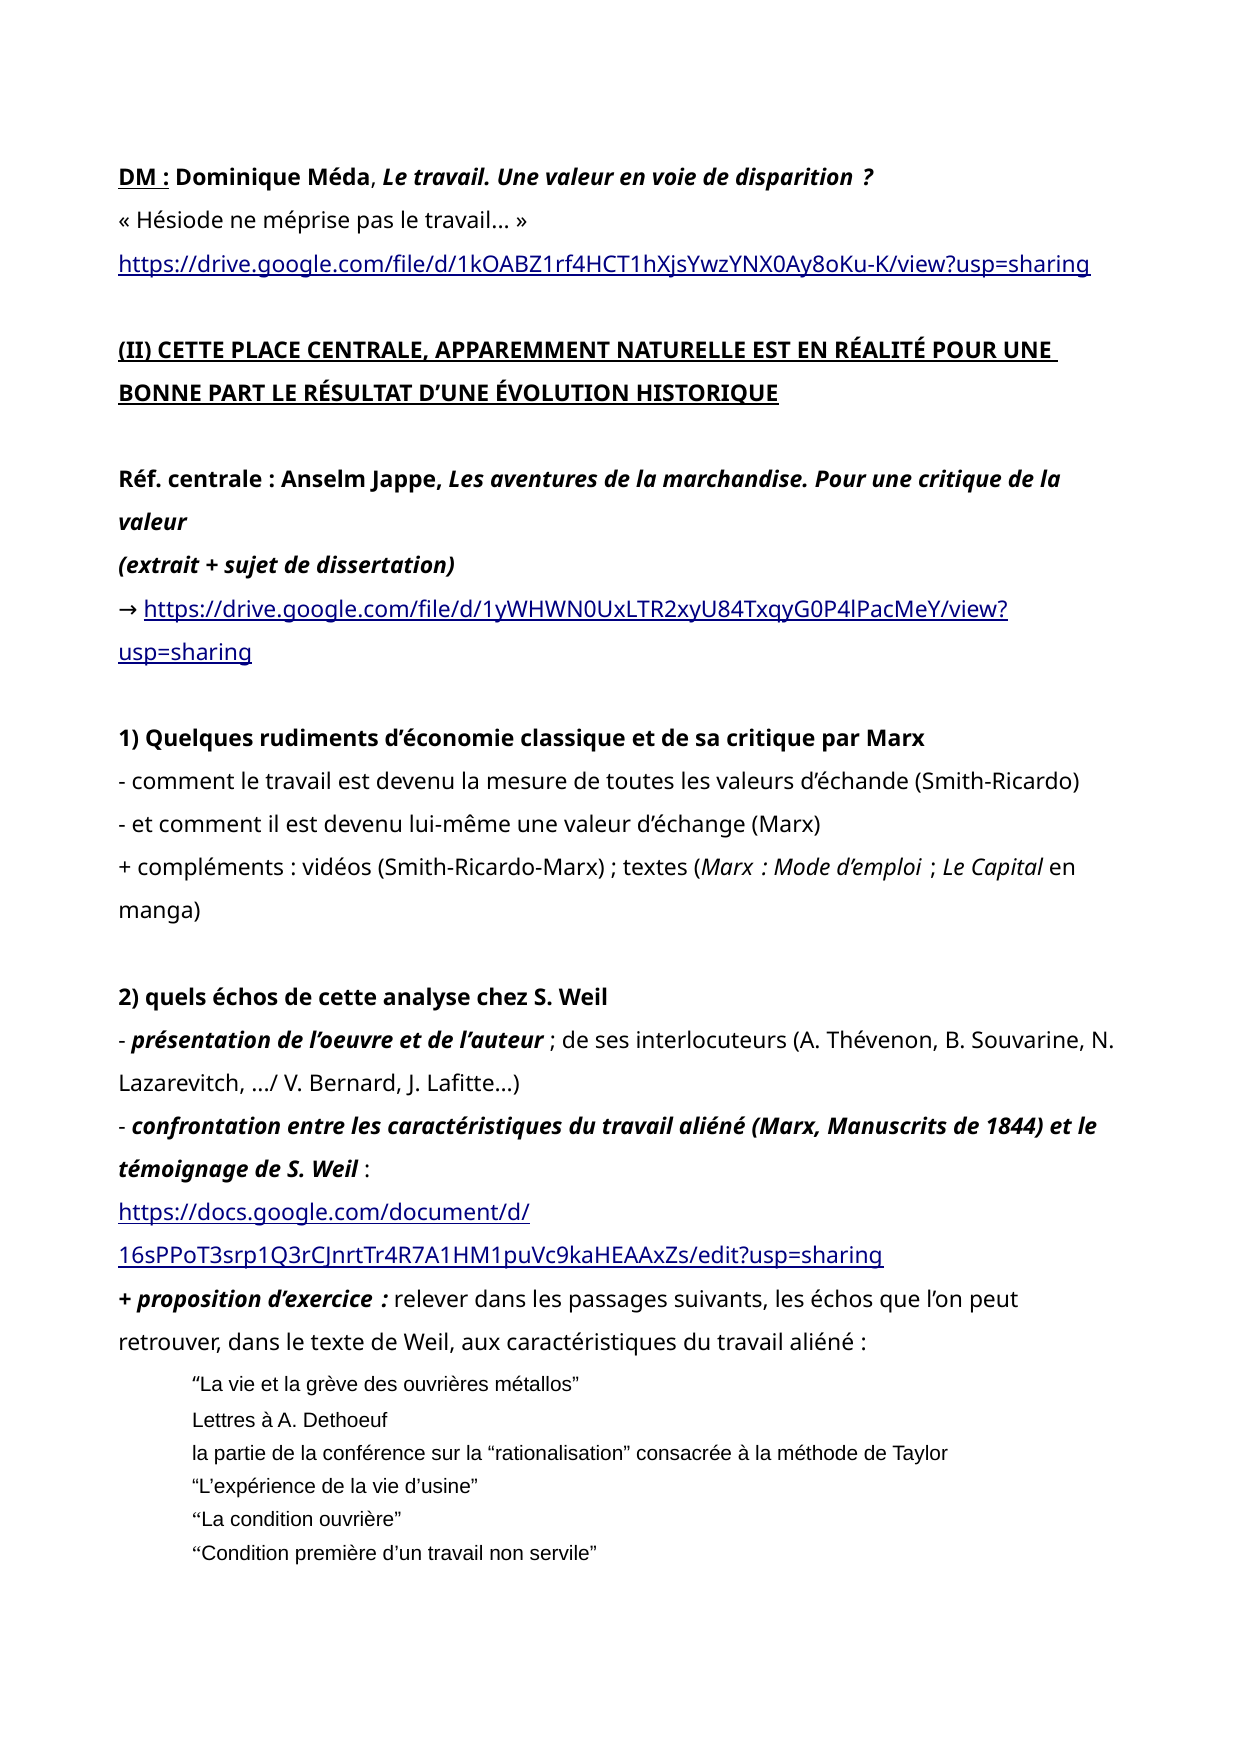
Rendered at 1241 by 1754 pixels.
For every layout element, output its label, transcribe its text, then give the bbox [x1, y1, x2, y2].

text https://drive.google.com/file/d/1kOABZ1rf4HCT1hXjsYwzYNX0Ay8oKu-K/view?usp=sharing [118, 247, 1122, 279]
text « Hésiode ne méprise pas le travail... » [118, 204, 1122, 236]
list “Condition première d’un travail non servile” [162, 1540, 1122, 1564]
text - comment le travail est devenu la mesure de toutes les valeurs d’échande (Smith-Ricardo) [118, 765, 1122, 796]
text - confrontation entre les caractéristiques du travail aliéné (Marx, Manuscrits de 1844) et le témoignage de S. Weil : [118, 1110, 1122, 1184]
text → https://drive.google.com/file/d/1yWHWN0UxLTR2xyU84TxqyG0P4lPacMeY/view?usp=sharing [118, 592, 1122, 667]
list Lettres à A. Dethoeuf [162, 1408, 1122, 1432]
text - présentation de l’oeuvre et de l’auteur ; de ses interlocuteurs (A. Thévenon, B. Souvarine, N. Lazarevitch, .../ V. Bernard, J. Lafitte…) [118, 1024, 1122, 1098]
text (II) CETTE PLACE CENTRALE, APPAREMMENT NATURELLE EST EN RÉALITÉ POUR UNE BONNE PART LE RÉSULTAT D’UNE ÉVOLUTION HISTORIQUE [118, 334, 1122, 408]
text 1) Quelques rudiments d’économie classique et de sa critique par Marx [118, 722, 1122, 753]
text https://docs.google.com/document/d/16sPPoT3srp1Q3rCJnrtTr4R7A1HM1puVc9kaHEAAxZs/edit?usp=sharing [118, 1196, 1122, 1271]
list la partie de la conférence sur la “rationalisation” consacrée à la méthode de Taylor [162, 1441, 1122, 1465]
text + proposition d’exercice : relever dans les passages suivants, les échos que l’on peut retrouver, dans le texte de Weil, aux caractéristiques du travail aliéné : [118, 1282, 1122, 1357]
text + compléments : vidéos (Smith-Ricardo-Marx) ; textes (Marx : Mode d’emploi ; Le Capital en manga) [118, 851, 1122, 926]
list “La condition ouvrière” [162, 1507, 1122, 1531]
text DM : Dominique Méda, Le travail. Une valeur en voie de disparition ? [118, 161, 1122, 192]
text - et comment il est devenu lui-même une valeur d’échange (Marx) [118, 808, 1122, 839]
text “La vie et la grève des ouvrières métallos” [118, 1369, 1122, 1397]
text 2) quels échos de cette analyse chez S. Weil [118, 981, 1122, 1012]
text (extrait + sujet de dissertation) [118, 549, 1122, 581]
text Réf. centrale : Anselm Jappe, Les aventures de la marchandise. Pour une critique de la valeur [118, 463, 1122, 537]
list “L’expérience de la vie d’usine” [162, 1474, 1122, 1498]
